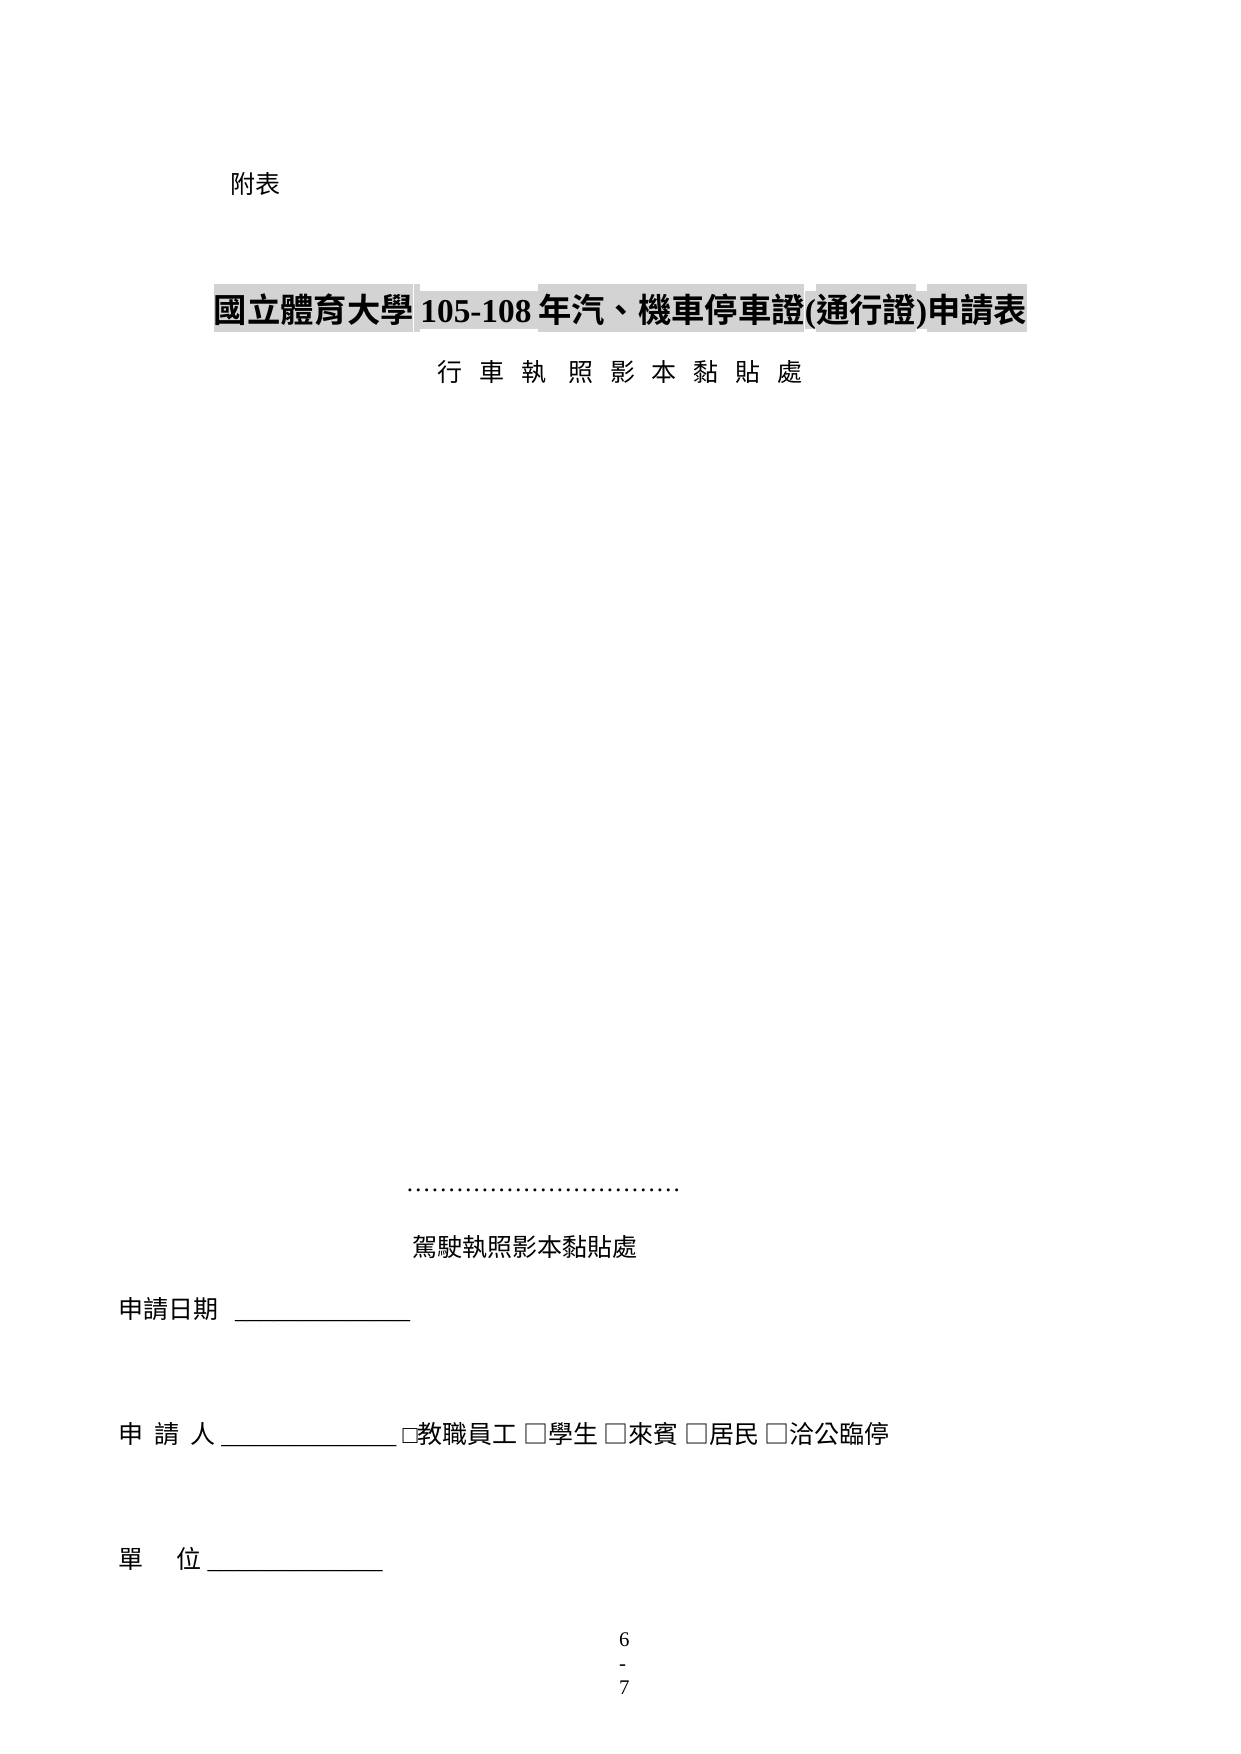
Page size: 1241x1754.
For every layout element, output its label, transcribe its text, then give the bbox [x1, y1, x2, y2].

text 國立體育大學105-108年汽、機車停車證(通行證)申請表 [118, 266, 1122, 328]
text …………………………… [118, 1141, 1122, 1203]
text 駕駛執照影本黏貼處 [118, 1203, 1122, 1266]
text 行 車 執 照 影 本 黏 貼 處 [118, 328, 1122, 391]
text 申請日期 ______________ [118, 1266, 1122, 1328]
text 單 位 ______________ [118, 1516, 1122, 1578]
text 附表 [181, 141, 1122, 203]
text 申 請 人 ______________ □教職員工 □學生 □來賓 □居民 □洽公臨停 [118, 1391, 1122, 1453]
